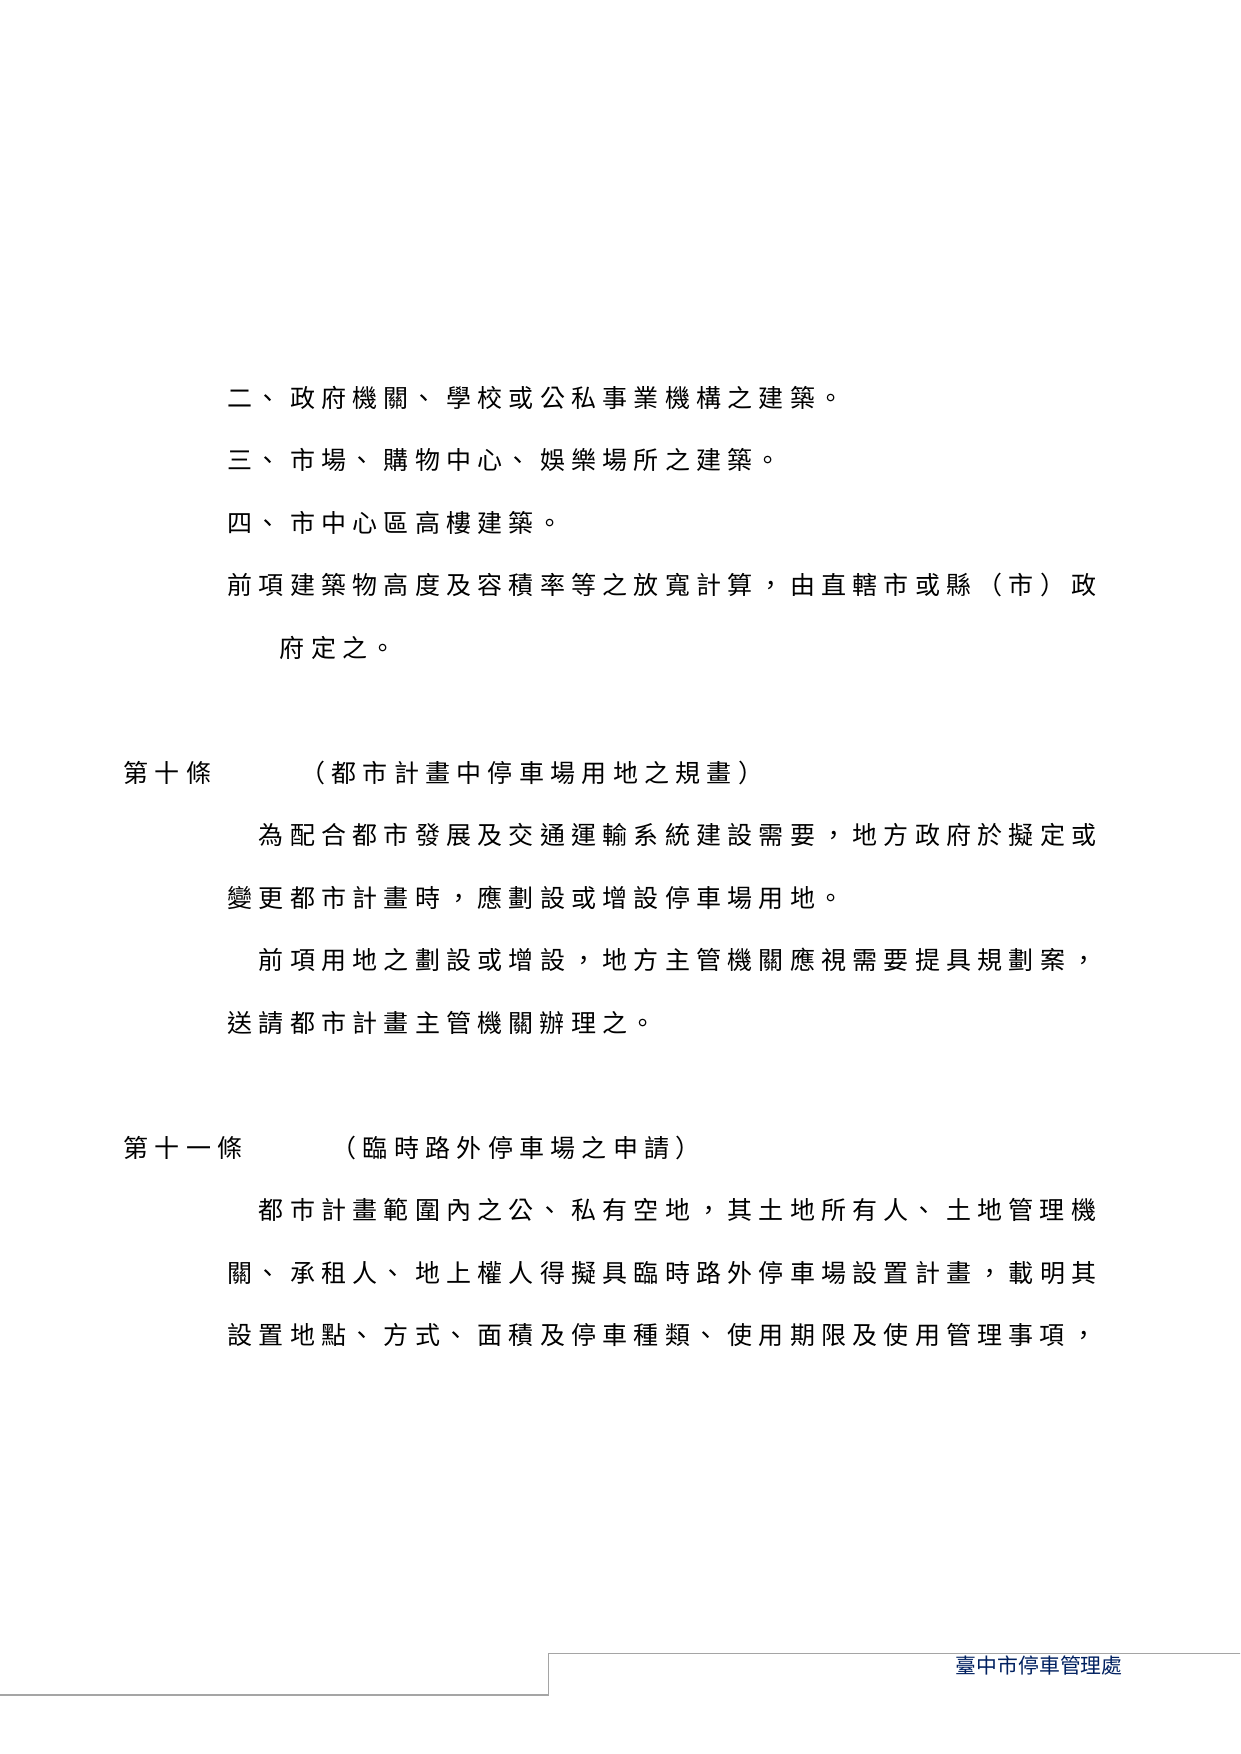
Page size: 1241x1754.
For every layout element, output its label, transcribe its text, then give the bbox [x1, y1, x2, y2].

text 四、市中心區高樓建築。 [220, 479, 1120, 542]
text 前項建築物高度及容積率等之放寬計算，由直轄市或縣（市）政府定之。 [220, 542, 1120, 667]
text 都巿計畫範圍內之公、私有空地，其土地所有人、土地管理機關、承租人、地上權人得擬具臨時路外停車場設置計畫，載明其設置地點、方式、面積及停車種類、使用期限及使用管理事項， [220, 1167, 1120, 1354]
text 為配合都市發展及交通運輸系統建設需要，地方政府於擬定或變更都市計畫時，應劃設或增設停車場用地。 [220, 792, 1120, 917]
text 第十一條 （臨時路外停車場之申請） [120, 1104, 1120, 1167]
text 前項用地之劃設或增設，地方主管機關應視需要提具規劃案，送請都市計畫主管機關辦理之。 [220, 917, 1120, 1042]
text 第十條 （都市計畫中停車場用地之規畫） [120, 729, 1120, 792]
text 三、市場、購物中心、娛樂場所之建築。 [220, 417, 1120, 479]
text 二、政府機關、學校或公私事業機構之建築。 [220, 354, 1120, 417]
